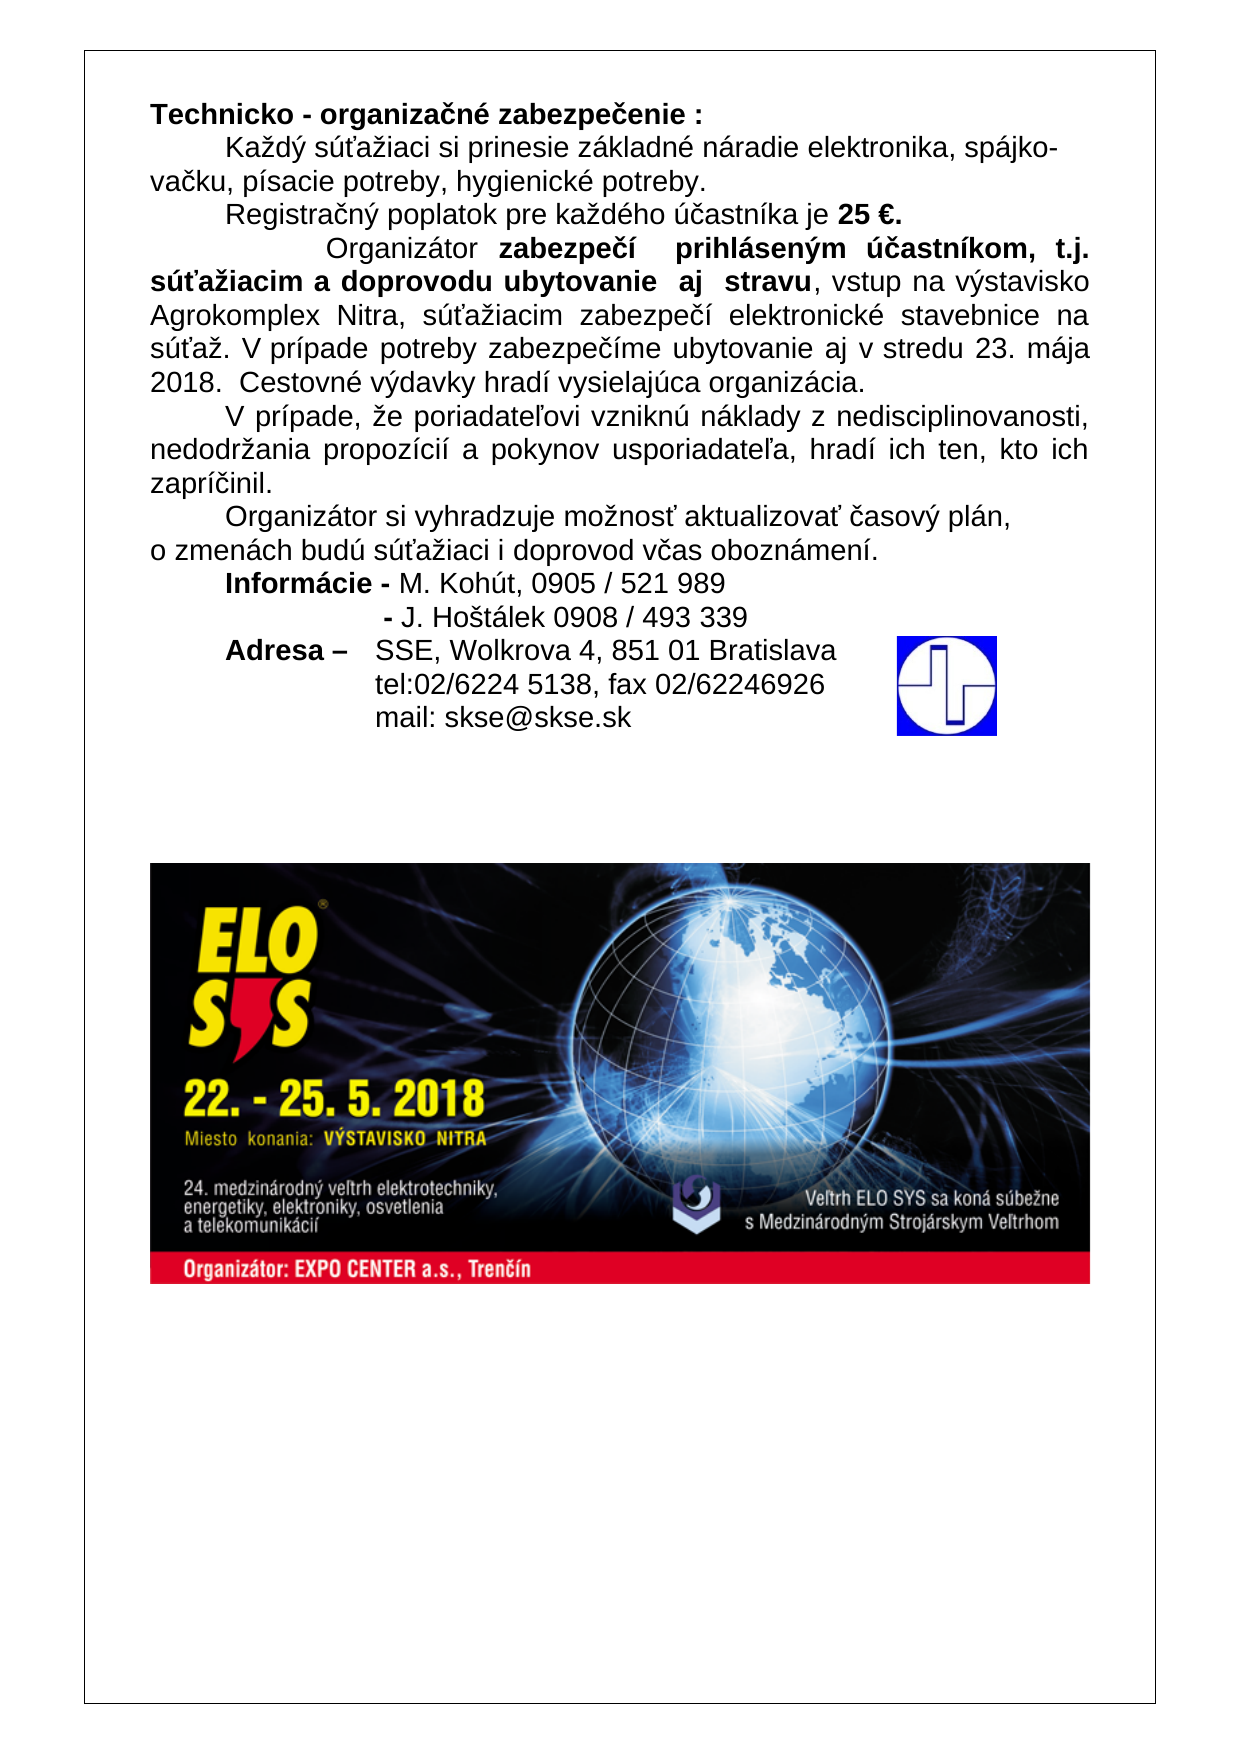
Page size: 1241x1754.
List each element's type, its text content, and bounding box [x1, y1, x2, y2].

text mail: skse@skse.sk [300, 701, 896, 734]
text Adresa – SSE, Wolkrova 4, 851 01 Bratislava [150, 633, 1090, 667]
text Registračný poplatok pre každého účastníka je 25 €. [150, 197, 1090, 231]
text Organizátor zabezpečí prihláseným účastníkom, t.j. súťažiacim a doprovodu ubytovanie aj stravu, vstup na výstavisko Agrokomplex Nitra, súťažiacim zabezpečí elektronické stavebnice na súťaž. V prípade potreby zabezpečíme ubytovanie aj v stredu 23. mája 2018. Cestovné výdavky hradí vysielajúca organizácia. [150, 231, 1090, 399]
text [997, 701, 1090, 734]
text V prípade, že poriadateľovi vzniknú náklady z nedisciplinovanosti, nedodržania propozícií a pokynov usporiadateľa, hradí ich ten, kto ich zapríčinil. [150, 399, 1090, 499]
text tel:02/6224 5138, fax 02/62246926 [150, 667, 896, 701]
text Organizátor si vyhradzuje možnosť aktualizovať časový plán, o zmenách budú súťažiaci i doprovod včas oboznámení. [150, 499, 1090, 566]
text - J. Hoštálek 0908 / 493 339 [150, 600, 1090, 633]
text [997, 667, 1090, 701]
text Informácie - M. Kohút, 0905 / 521 989 [150, 566, 1090, 600]
text Technicko - organizačné zabezpečenie : [150, 97, 1090, 130]
text Každý súťažiaci si prinesie základné náradie elektronika, spájko-vačku, písacie potreby, hygienické potreby. [150, 130, 1090, 197]
